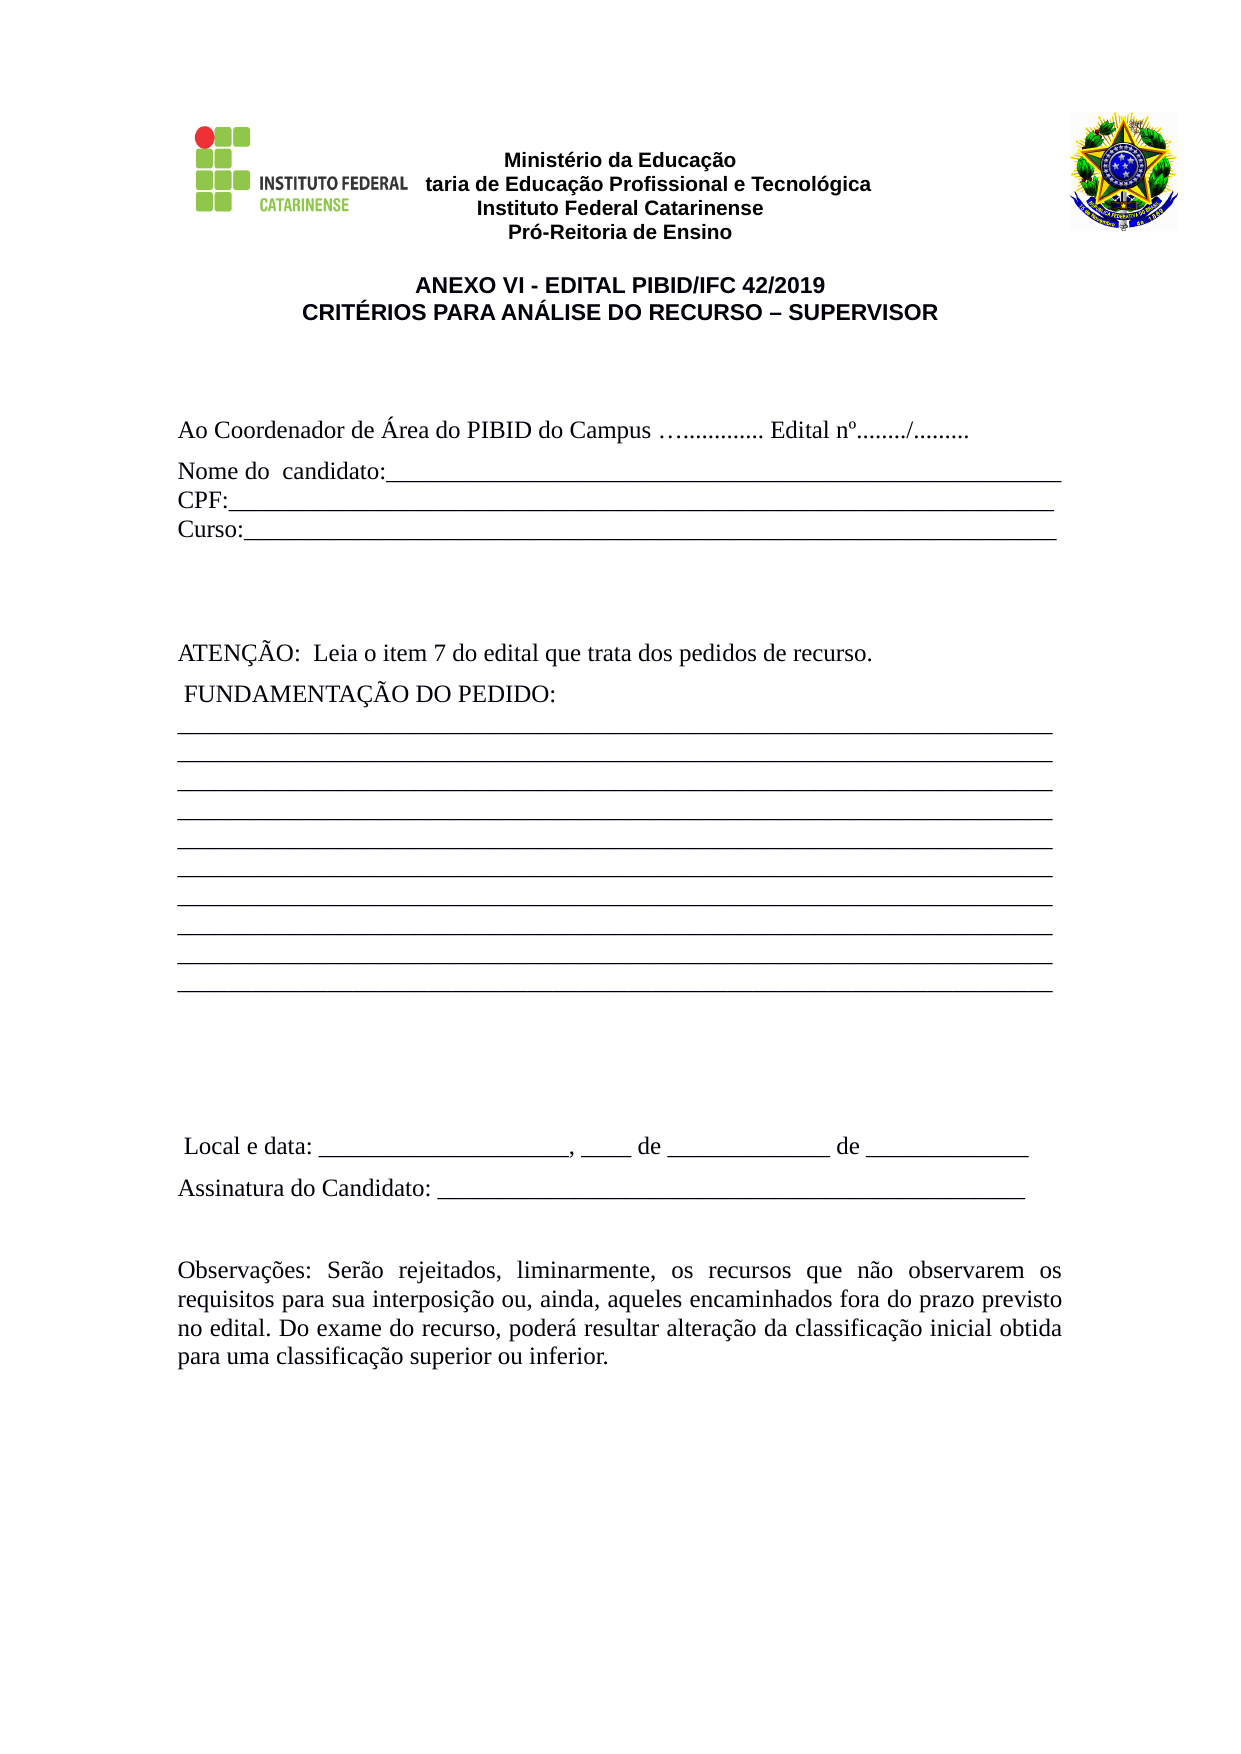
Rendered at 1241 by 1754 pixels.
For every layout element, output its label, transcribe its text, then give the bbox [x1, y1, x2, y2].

text ATENÇÃO: Leia o item 7 do edital que trata dos pedidos de recurso. [177, 638, 1063, 666]
text Local e data: ____________________, ____ de _____________ de _____________ [177, 1131, 1063, 1160]
text Assinatura do Candidato: _______________________________________________ [177, 1173, 1063, 1201]
text Pró-Reitoria de Ensino [177, 219, 1063, 243]
picture [1070, 112, 1178, 231]
text Ministério da Educação [426, 148, 1063, 172]
text ANEXO VI - EDITAL PIBID/IFC 42/2019 [177, 272, 1063, 298]
text Nome do candidato:______________________________________________________ CPF:__________________________________________________________________ Curso:_________________________________________________________________ [177, 456, 1063, 543]
text Instituto Federal Catarinense [426, 196, 1063, 219]
text Ao Coordenador de Área do PIBID do Campus …............. Edital nº......../......... [177, 415, 1063, 444]
text CRITÉRIOS PARA ANÁLISE DO RECURSO – SUPERVISOR [177, 298, 1063, 325]
text Secretaria de Educação Profissional e Tecnológica [426, 172, 1063, 196]
text Observações: Serão rejeitados, liminarmente, os recursos que não observarem os requisitos para sua interposição ou, ainda, aqueles encaminhados fora do prazo previsto no edital. Do exame do recurso, poderá resultar alteração da classificação inicial obtida para uma classificação superior ou inferior. [177, 1255, 1063, 1370]
picture [177, 104, 426, 233]
text FUNDAMENTAÇÃO DO PEDIDO: ______________________________________________________________________ ______________________________________________________________________ ______________________________________________________________________ ______________________________________________________________________ ______________________________________________________________________ ______________________________________________________________________ ____________________________________________________________________________________________________________________________________________ ______________________________________________________________________ ______________________________________________________________________ [177, 679, 1063, 995]
